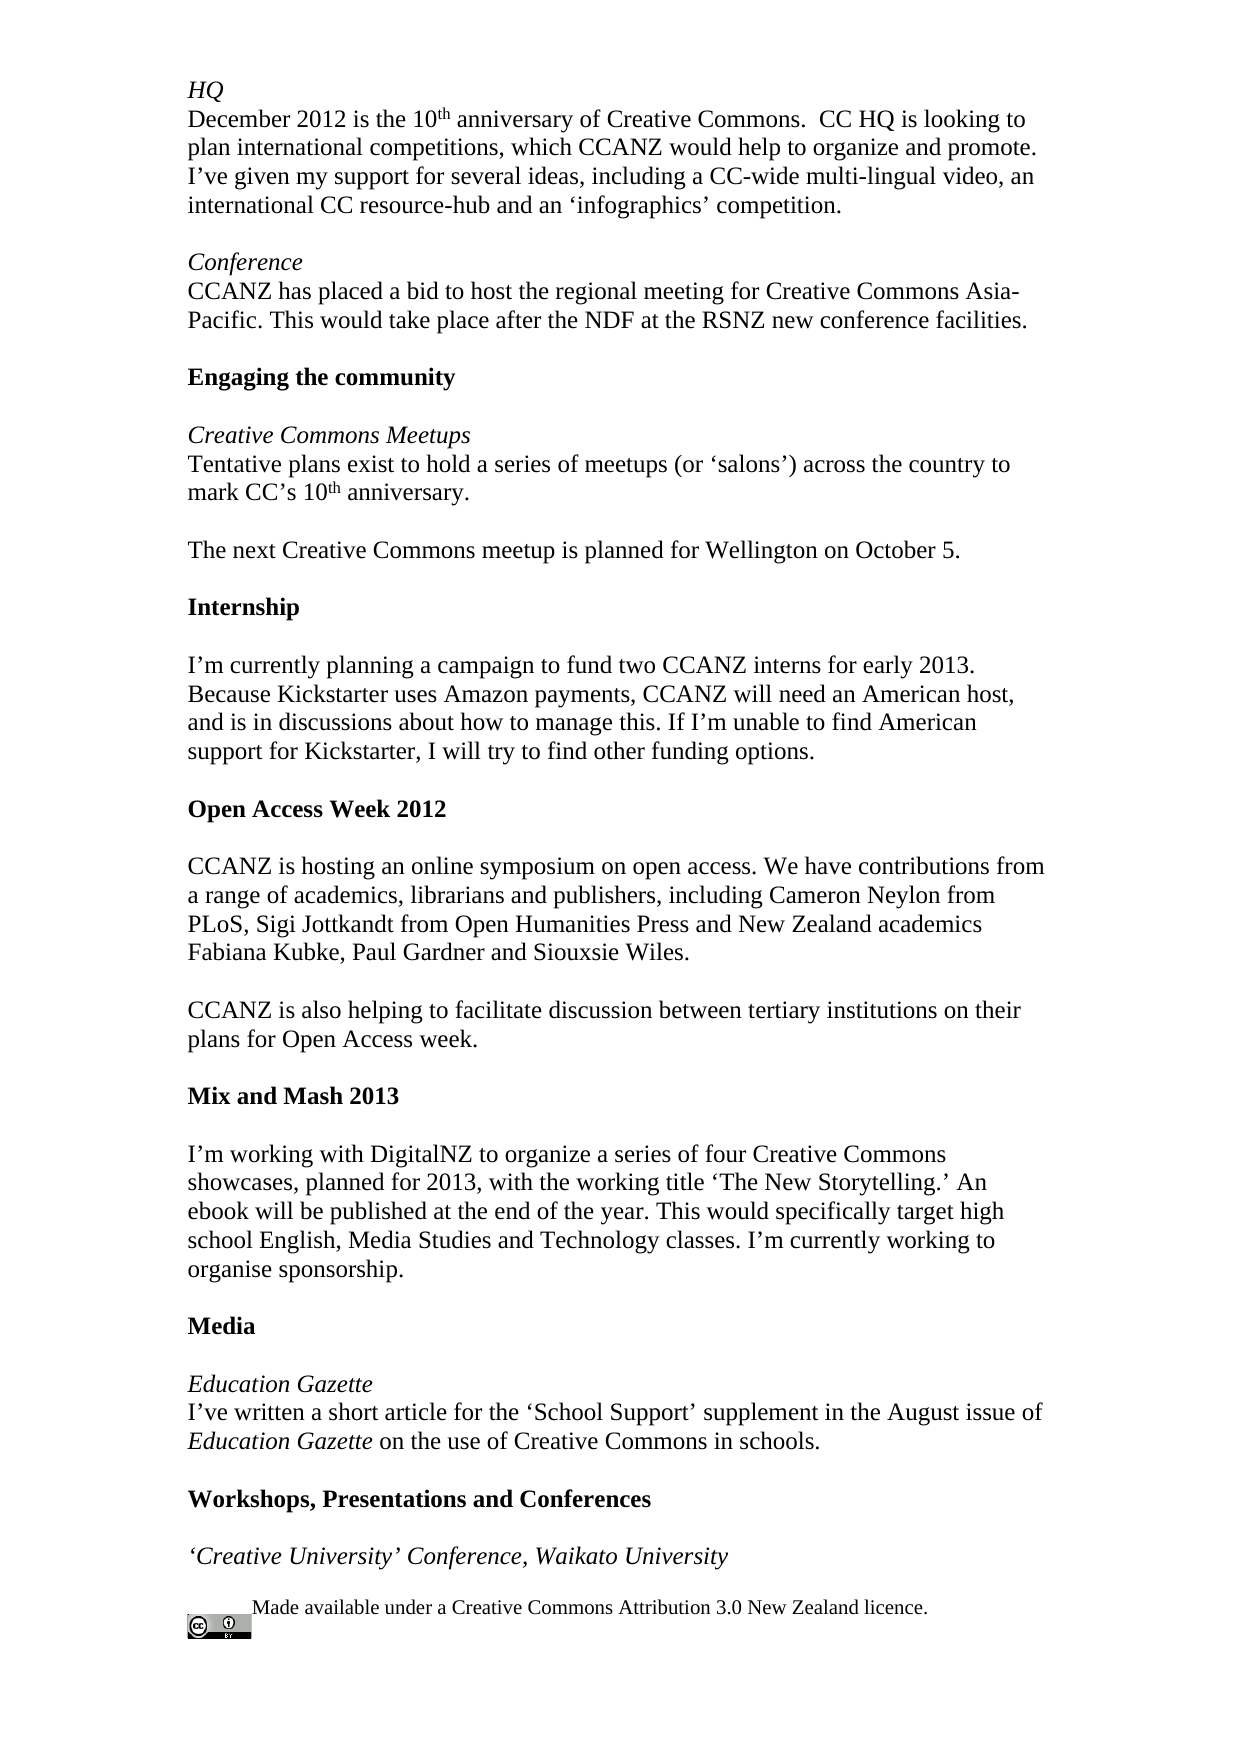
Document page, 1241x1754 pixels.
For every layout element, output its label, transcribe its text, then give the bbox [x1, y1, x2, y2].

text Engaging the community [187, 362, 1053, 391]
text Open Access Week 2012 [187, 794, 1053, 822]
text CCANZ is also helping to facilitate discussion between tertiary institutions on their plans for Open Access week. [187, 995, 1053, 1052]
text Media [187, 1311, 1053, 1340]
text HQ [187, 75, 1053, 104]
text December 2012 is the 10th anniversary of Creative Commons. CC HQ is looking to plan international competitions, which CCANZ would help to organize and promote. I’ve given my support for several ideas, including a CC-wide multi-lingual video, an international CC resource-hub and an ‘infographics’ competition. [187, 104, 1053, 219]
text Internship [187, 592, 1053, 621]
picture [187, 1614, 252, 1639]
text Tentative plans exist to hold a series of meetups (or ‘salons’) across the country to mark CC’s 10th anniversary. [187, 449, 1053, 506]
text Conference [187, 247, 1053, 276]
text Education Gazette [187, 1369, 1053, 1397]
text I’m working with DigitalNZ to organize a series of four Creative Commons showcases, planned for 2013, with the working title ‘The New Storytelling.’ An ebook will be published at the end of the year. This would specifically target high school English, Media Studies and Technology classes. I’m currently working to organise sponsorship. [187, 1139, 1053, 1282]
text I’m currently planning a campaign to fund two CCANZ interns for early 2013. Because Kickstarter uses Amazon payments, CCANZ will need an American host, and is in discussions about how to manage this. If I’m unable to find American support for Kickstarter, I will try to find other funding options. [187, 650, 1053, 765]
text Workshops, Presentations and Conferences [187, 1484, 1053, 1512]
text Creative Commons Meetups [187, 420, 1053, 449]
text CCANZ is hosting an online symposium on open access. We have contributions from a range of academics, librarians and publishers, including Cameron Neylon from PLoS, Sigi Jottkandt from Open Humanities Press and New Zealand academics Fabiana Kubke, Paul Gardner and Siouxsie Wiles. [187, 851, 1053, 966]
text I’ve written a short article for the ‘School Support’ supplement in the August issue of Education Gazette on the use of Creative Commons in schools. [187, 1397, 1053, 1455]
text CCANZ has placed a bid to host the regional meeting for Creative Commons Asia-Pacific. This would take place after the NDF at the RSNZ new conference facilities. [187, 276, 1053, 334]
text ‘Creative University’ Conference, Waikato University [187, 1541, 1053, 1570]
text The next Creative Commons meetup is planned for Wellington on October 5. [187, 535, 1053, 564]
text Mix and Mash 2013 [187, 1081, 1053, 1110]
